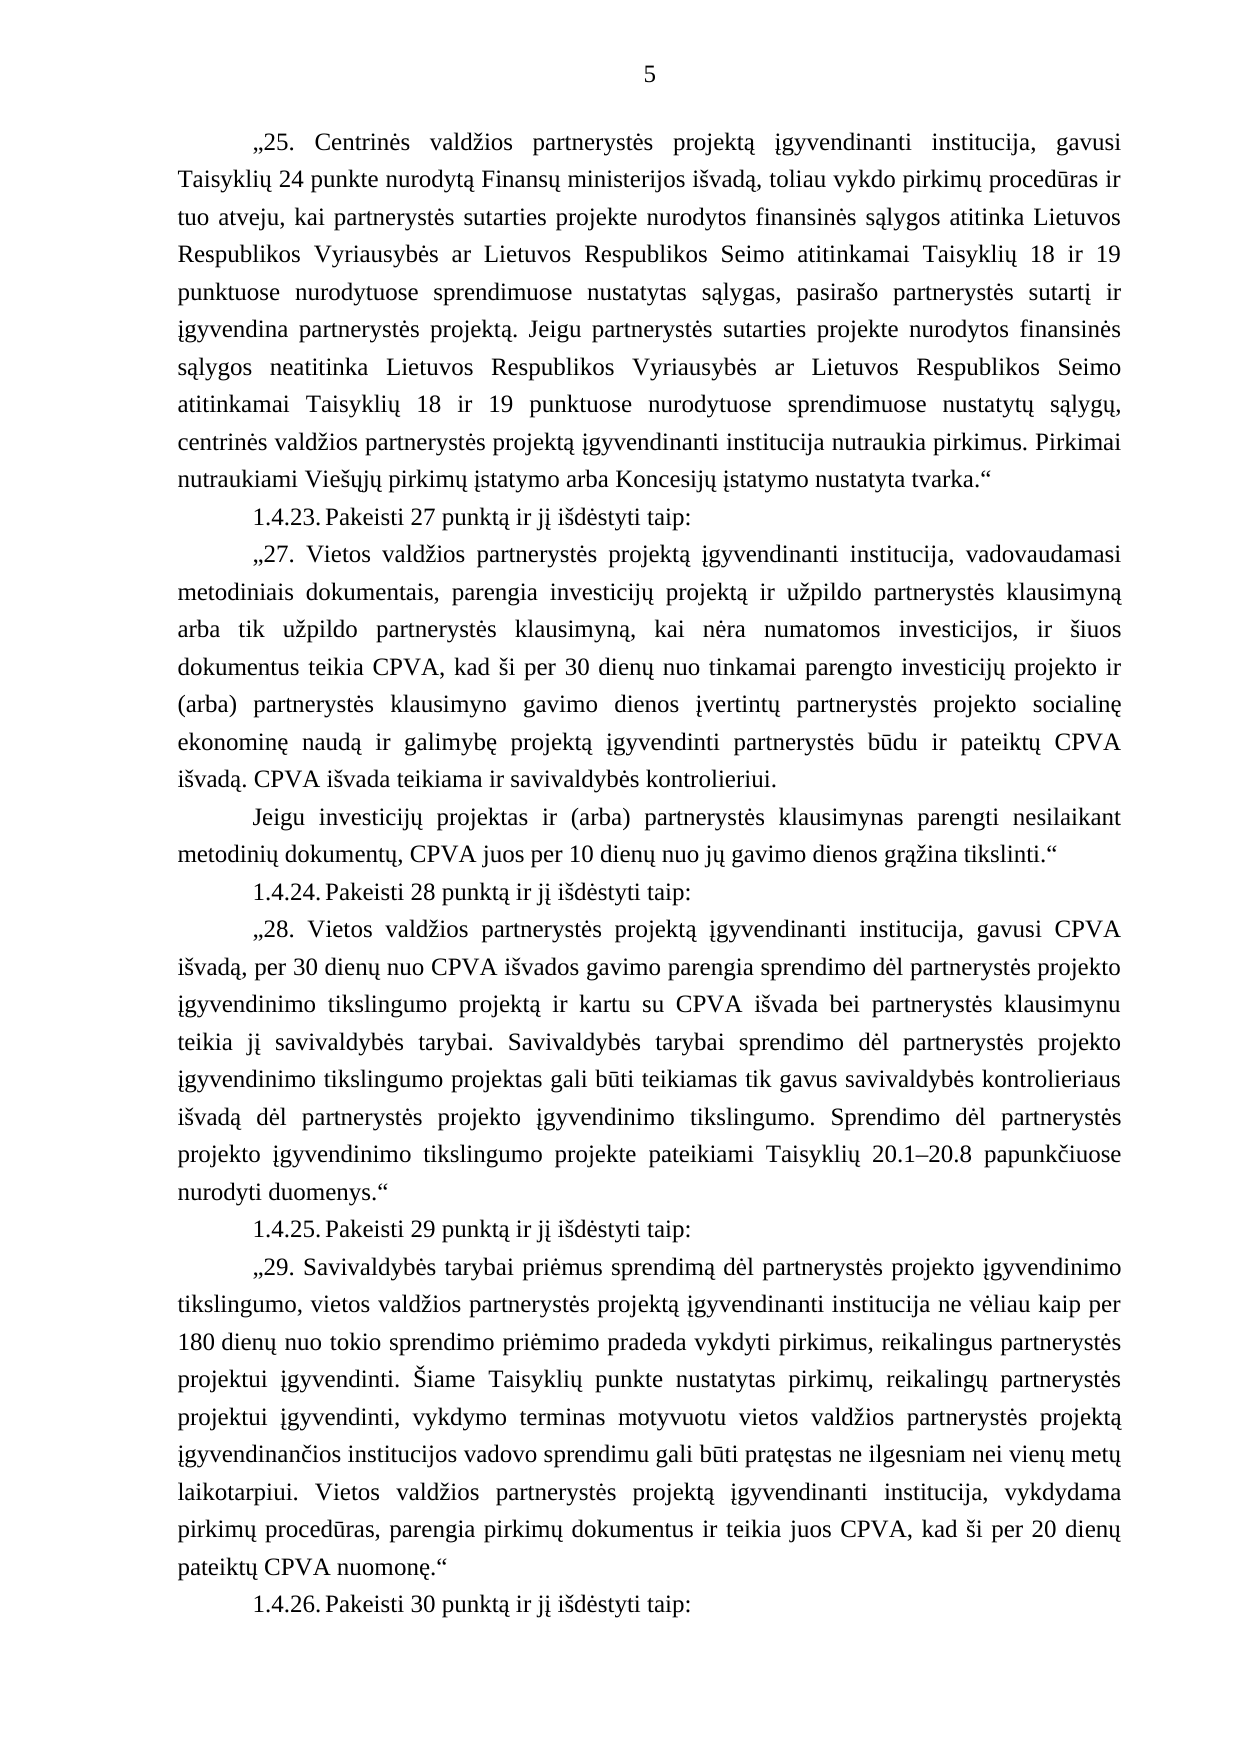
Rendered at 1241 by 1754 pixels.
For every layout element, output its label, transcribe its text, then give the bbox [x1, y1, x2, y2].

text 1.4.24. Pakeisti 28 punktą ir jį išdėstyti taip: [177, 868, 1122, 906]
text „28. Vietos valdžios partnerystės projektą įgyvendinanti institucija, gavusi CPVA išvadą, per 30 dienų nuo CPVA išvados gavimo parengia sprendimo dėl partnerystės projekto įgyvendinimo tikslingumo projektą ir kartu su CPVA išvada bei partnerystės klausimynu teikia jį savivaldybės tarybai. Savivaldybės tarybai sprendimo dėl partnerystės projekto įgyvendinimo tikslingumo projektas gali būti teikiamas tik gavus savivaldybės kontrolieriaus išvadą dėl partnerystės projekto įgyvendinimo tikslingumo. Sprendimo dėl partnerystės projekto įgyvendinimo tikslingumo projekte pateikiami Taisyklių 20.1–20.8 papunkčiuose nurodyti duomenys.“ [177, 906, 1122, 1206]
text 1.4.26. Pakeisti 30 punktą ir jį išdėstyti taip: [177, 1581, 1122, 1618]
text 1.4.23. Pakeisti 27 punktą ir jį išdėstyti taip: [177, 493, 1122, 531]
text „25. Centrinės valdžios partnerystės projektą įgyvendinanti institucija, gavusi Taisyklių 24 punkte nurodytą Finansų ministerijos išvadą, toliau vykdo pirkimų procedūras ir tuo atveju, kai partnerystės sutarties projekte nurodytos finansinės sąlygos atitinka Lietuvos Respublikos Vyriausybės ar Lietuvos Respublikos Seimo atitinkamai Taisyklių 18 ir 19 punktuose nurodytuose sprendimuose nustatytas sąlygas, pasirašo partnerystės sutartį ir įgyvendina partnerystės projektą. Jeigu partnerystės sutarties projekte nurodytos finansinės sąlygos neatitinka Lietuvos Respublikos Vyriausybės ar Lietuvos Respublikos Seimo atitinkamai Taisyklių 18 ir 19 punktuose nurodytuose sprendimuose nustatytų sąlygų, centrinės valdžios partnerystės projektą įgyvendinanti institucija nutraukia pirkimus. Pirkimai nutraukiami Viešųjų pirkimų įstatymo arba Koncesijų įstatymo nustatyta tvarka.“ [177, 118, 1122, 493]
text 1.4.25. Pakeisti 29 punktą ir jį išdėstyti taip: [177, 1206, 1122, 1243]
text „29. Savivaldybės tarybai priėmus sprendimą dėl partnerystės projekto įgyvendinimo tikslingumo, vietos valdžios partnerystės projektą įgyvendinanti institucija ne vėliau kaip per 180 dienų nuo tokio sprendimo priėmimo pradeda vykdyti pirkimus, reikalingus partnerystės projektui įgyvendinti. Šiame Taisyklių punkte nustatytas pirkimų, reikalingų partnerystės projektui įgyvendinti, vykdymo terminas motyvuotu vietos valdžios partnerystės projektą įgyvendinančios institucijos vadovo sprendimu gali būti pratęstas ne ilgesniam nei vienų metų laikotarpiui. Vietos valdžios partnerystės projektą įgyvendinanti institucija, vykdydama pirkimų procedūras, parengia pirkimų dokumentus ir teikia juos CPVA, kad ši per 20 dienų pateiktų CPVA nuomonę.“ [177, 1243, 1122, 1581]
text „27. Vietos valdžios partnerystės projektą įgyvendinanti institucija, vadovaudamasi metodiniais dokumentais, parengia investicijų projektą ir užpildo partnerystės klausimyną arba tik užpildo partnerystės klausimyną, kai nėra numatomos investicijos, ir šiuos dokumentus teikia CPVA, kad ši per 30 dienų nuo tinkamai parengto investicijų projekto ir (arba) partnerystės klausimyno gavimo dienos įvertintų partnerystės projekto socialinę ekonominę naudą ir galimybę projektą įgyvendinti partnerystės būdu ir pateiktų CPVA išvadą. CPVA išvada teikiama ir savivaldybės kontrolieriui. [177, 531, 1122, 793]
text Jeigu investicijų projektas ir (arba) partnerystės klausimynas parengti nesilaikant metodinių dokumentų, CPVA juos per 10 dienų nuo jų gavimo dienos grąžina tikslinti.“ [177, 793, 1122, 868]
